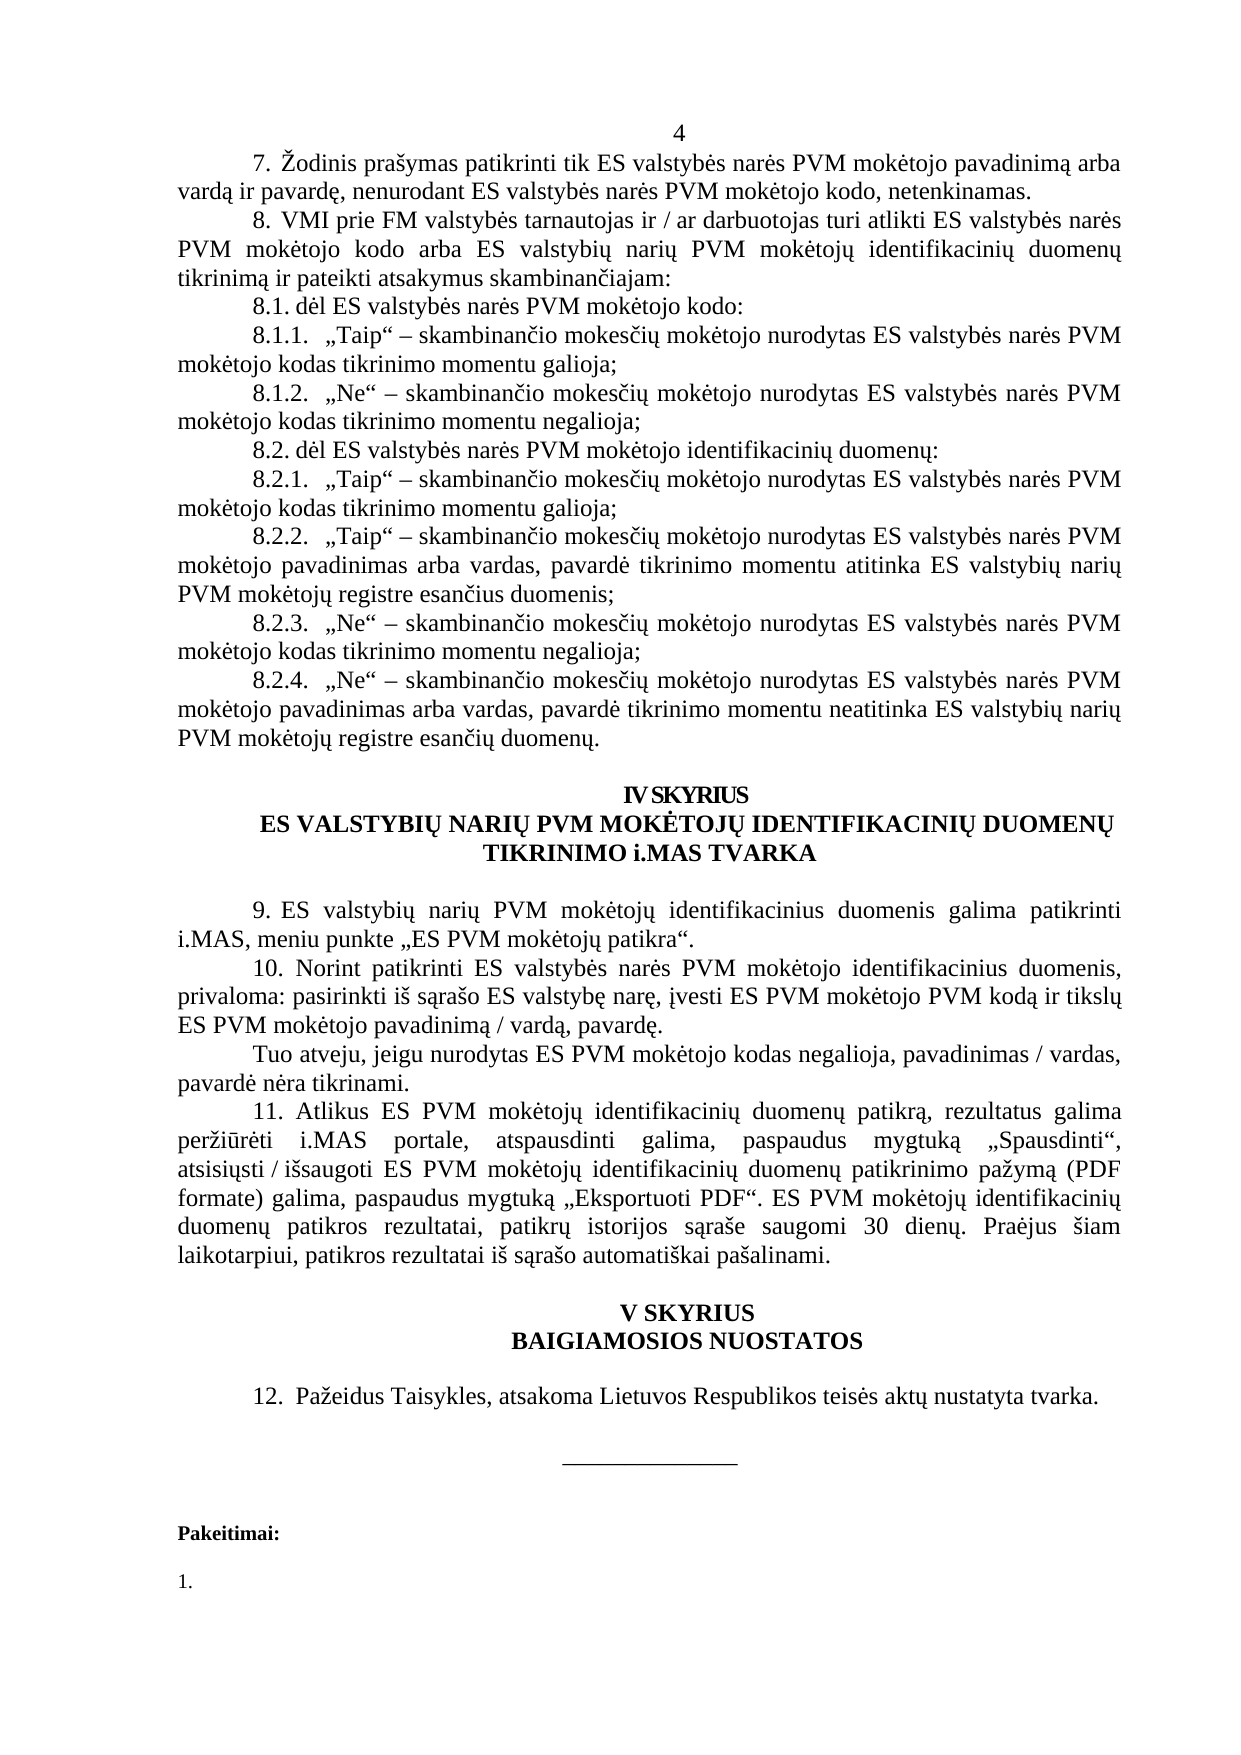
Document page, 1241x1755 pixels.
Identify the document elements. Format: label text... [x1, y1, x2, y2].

text 8.2.3. „Ne“ – skambinančio mokesčių mokėtojo nurodytas ES valstybės narės PVM mokėtojo kodas tikrinimo momentu negalioja; [177, 608, 1122, 665]
text Pakeitimai: [177, 1521, 1122, 1544]
text IV SKYRIUS [177, 780, 1122, 809]
text ______________ [177, 1439, 1122, 1468]
text 1. [177, 1569, 1122, 1593]
text 8. VMI prie FM valstybės tarnautojas ir / ar darbuotojas turi atlikti ES valstybės narės PVM mokėtojo kodo arba ES valstybių narių PVM mokėtojų identifikacinių duomenų tikrinimą ir pateikti atsakymus skambinančiajam: [177, 205, 1122, 291]
text Tuo atveju, jeigu nurodytas ES PVM mokėtojo kodas negalioja, pavadinimas / vardas, pavardė nėra tikrinami. [177, 1039, 1122, 1096]
text 10. Norint patikrinti ES valstybės narės PVM mokėtojo identifikacinius duomenis, privaloma: pasirinkti iš sąrašo ES valstybę narę, įvesti ES PVM mokėtojo PVM kodą ir tikslų ES PVM mokėtojo pavadinimą / vardą, pavardę. [177, 953, 1122, 1039]
text BAIGIAMOSIOS NUOSTATOS [177, 1326, 1122, 1355]
text V SKYRIUS [177, 1298, 1122, 1326]
text 8.1.1. „Taip“ – skambinančio mokesčių mokėtojo nurodytas ES valstybės narės PVM mokėtojo kodas tikrinimo momentu galioja; [177, 320, 1122, 378]
text 9. ES valstybių narių PVM mokėtojų identifikacinius duomenis galima patikrinti i.MAS, meniu punkte „ES PVM mokėtojų patikra“. [177, 895, 1122, 953]
text 8.2.4. „Ne“ – skambinančio mokesčių mokėtojo nurodytas ES valstybės narės PVM mokėtojo pavadinimas arba vardas, pavardė tikrinimo momentu neatitinka ES valstybių narių PVM mokėtojų registre esančių duomenų. [177, 665, 1122, 751]
text 7. Žodinis prašymas patikrinti tik ES valstybės narės PVM mokėtojo pavadinimą arba vardą ir pavardę, nenurodant ES valstybės narės PVM mokėtojo kodo, netenkinamas. [177, 148, 1122, 205]
text 12. Pažeidus Taisykles, atsakoma Lietuvos Respublikos teisės aktų nustatyta tvarka. [177, 1381, 1122, 1410]
text 8.1.2. „Ne“ – skambinančio mokesčių mokėtojo nurodytas ES valstybės narės PVM mokėtojo kodas tikrinimo momentu negalioja; [177, 378, 1122, 435]
text 8.2.1. „Taip“ – skambinančio mokesčių mokėtojo nurodytas ES valstybės narės PVM mokėtojo kodas tikrinimo momentu galioja; [177, 464, 1122, 521]
text 8.1. dėl ES valstybės narės PVM mokėtojo kodo: [177, 291, 1122, 320]
text 11. Atlikus ES PVM mokėtojų identifikacinių duomenų patikrą, rezultatus galima peržiūrėti i.MAS portale, atspausdinti galima, paspaudus mygtuką „Spausdinti“, atsisiųsti / išsaugoti ES PVM mokėtojų identifikacinių duomenų patikrinimo pažymą (PDF formate) galima, paspaudus mygtuką „Eksportuoti PDF“. ES PVM mokėtojų identifikacinių duomenų patikros rezultatai, patikrų istorijos sąraše saugomi 30 dienų. Praėjus šiam laikotarpiui, patikros rezultatai iš sąrašo automatiškai pašalinami. [177, 1096, 1122, 1269]
text ES VALSTYBIŲ NARIŲ PVM MOKĖTOJŲ IDENTIFIKACINIŲ DUOMENŲ TIKRINIMO i.MAS TVARKA [177, 809, 1122, 866]
text 8.2.2. „Taip“ – skambinančio mokesčių mokėtojo nurodytas ES valstybės narės PVM mokėtojo pavadinimas arba vardas, pavardė tikrinimo momentu atitinka ES valstybių narių PVM mokėtojų registre esančius duomenis; [177, 521, 1122, 608]
text 8.2. dėl ES valstybės narės PVM mokėtojo identifikacinių duomenų: [177, 435, 1122, 464]
